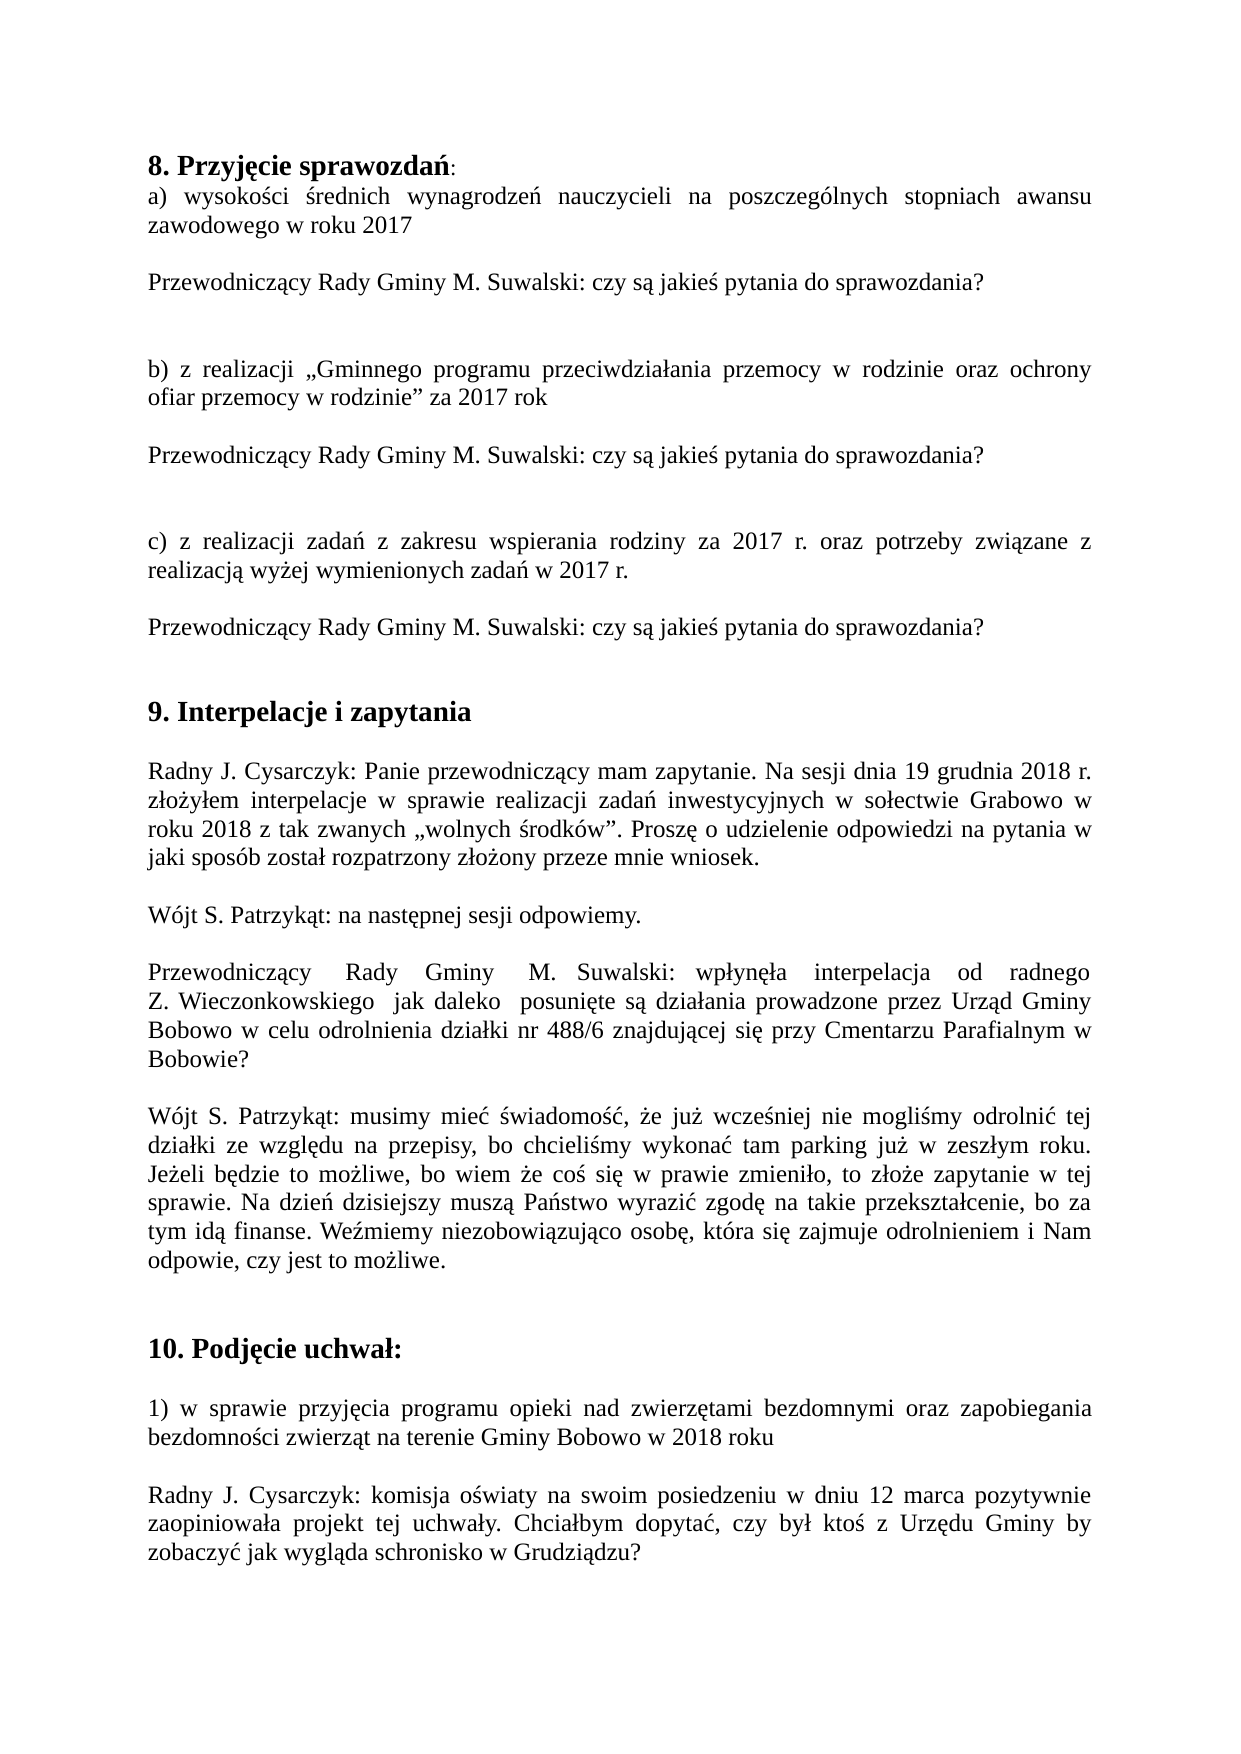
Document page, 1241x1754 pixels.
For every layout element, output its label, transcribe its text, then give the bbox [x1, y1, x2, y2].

text c) z realizacji zadań z zakresu wspierania rodziny za 2017 r. oraz potrzeby związane z realizacją wyżej wymienionych zadań w 2017 r. [148, 526, 1093, 584]
text b) z realizacji „Gminnego programu przeciwdziałania przemocy w rodzinie oraz ochrony ofiar przemocy w rodzinie” za 2017 rok [148, 354, 1093, 411]
text 9. Interpelacje i zapytania [148, 694, 1093, 727]
text 8. Przyjęcie sprawozdań: [148, 148, 1093, 181]
text Przewodniczący Rady Gminy M. Suwalski: czy są jakieś pytania do sprawozdania? [148, 440, 1093, 469]
text Wójt S. Patrzykąt: musimy mieć świadomość, że już wcześniej nie mogliśmy odrolnić tej działki ze względu na przepisy, bo chcieliśmy wykonać tam parking już w zeszłym roku. Jeżeli będzie to możliwe, bo wiem że coś się w prawie zmieniło, to złoże zapytanie w tej sprawie. Na dzień dzisiejszy muszą Państwo wyrazić zgodę na takie przekształcenie, bo za tym idą finanse. Weźmiemy niezobowiązująco osobę, która się zajmuje odrolnieniem i Nam odpowie, czy jest to możliwe. [148, 1101, 1093, 1274]
text Przewodniczący Rady Gminy M. Suwalski: wpłynęła interpelacja od radnego Z. Wieczonkowskiego jak daleko posunięte są działania prowadzone przez Urząd Gminy Bobowo w celu odrolnienia działki nr 488/6 znajdującej się przy Cmentarzu Parafialnym w Bobowie? [148, 957, 1093, 1072]
text Przewodniczący Rady Gminy M. Suwalski: czy są jakieś pytania do sprawozdania? [148, 267, 1093, 296]
text Wójt S. Patrzykąt: na następnej sesji odpowiemy. [148, 900, 1093, 929]
text Radny J. Cysarczyk: Panie przewodniczący mam zapytanie. Na sesji dnia 19 grudnia 2018 r. złożyłem interpelacje w sprawie realizacji zadań inwestycyjnych w sołectwie Grabowo w roku 2018 z tak zwanych „wolnych środków”. Proszę o udzielenie odpowiedzi na pytania w jaki sposób został rozpatrzony złożony przeze mnie wniosek. [148, 756, 1093, 871]
text 10. Podjęcie uchwał: [148, 1331, 1093, 1365]
text Przewodniczący Rady Gminy M. Suwalski: czy są jakieś pytania do sprawozdania? [148, 612, 1093, 641]
text Radny J. Cysarczyk: komisja oświaty na swoim posiedzeniu w dniu 12 marca pozytywnie zaopiniowała projekt tej uchwały. Chciałbym dopytać, czy był ktoś z Urzędu Gminy by zobaczyć jak wygląda schronisko w Grudziądzu? [148, 1480, 1093, 1566]
text a) wysokości średnich wynagrodzeń nauczycieli na poszczególnych stopniach awansu zawodowego w roku 2017 [148, 181, 1093, 239]
text 1) w sprawie przyjęcia programu opieki nad zwierzętami bezdomnymi oraz zapobiegania bezdomności zwierząt na terenie Gminy Bobowo w 2018 roku [148, 1393, 1093, 1451]
